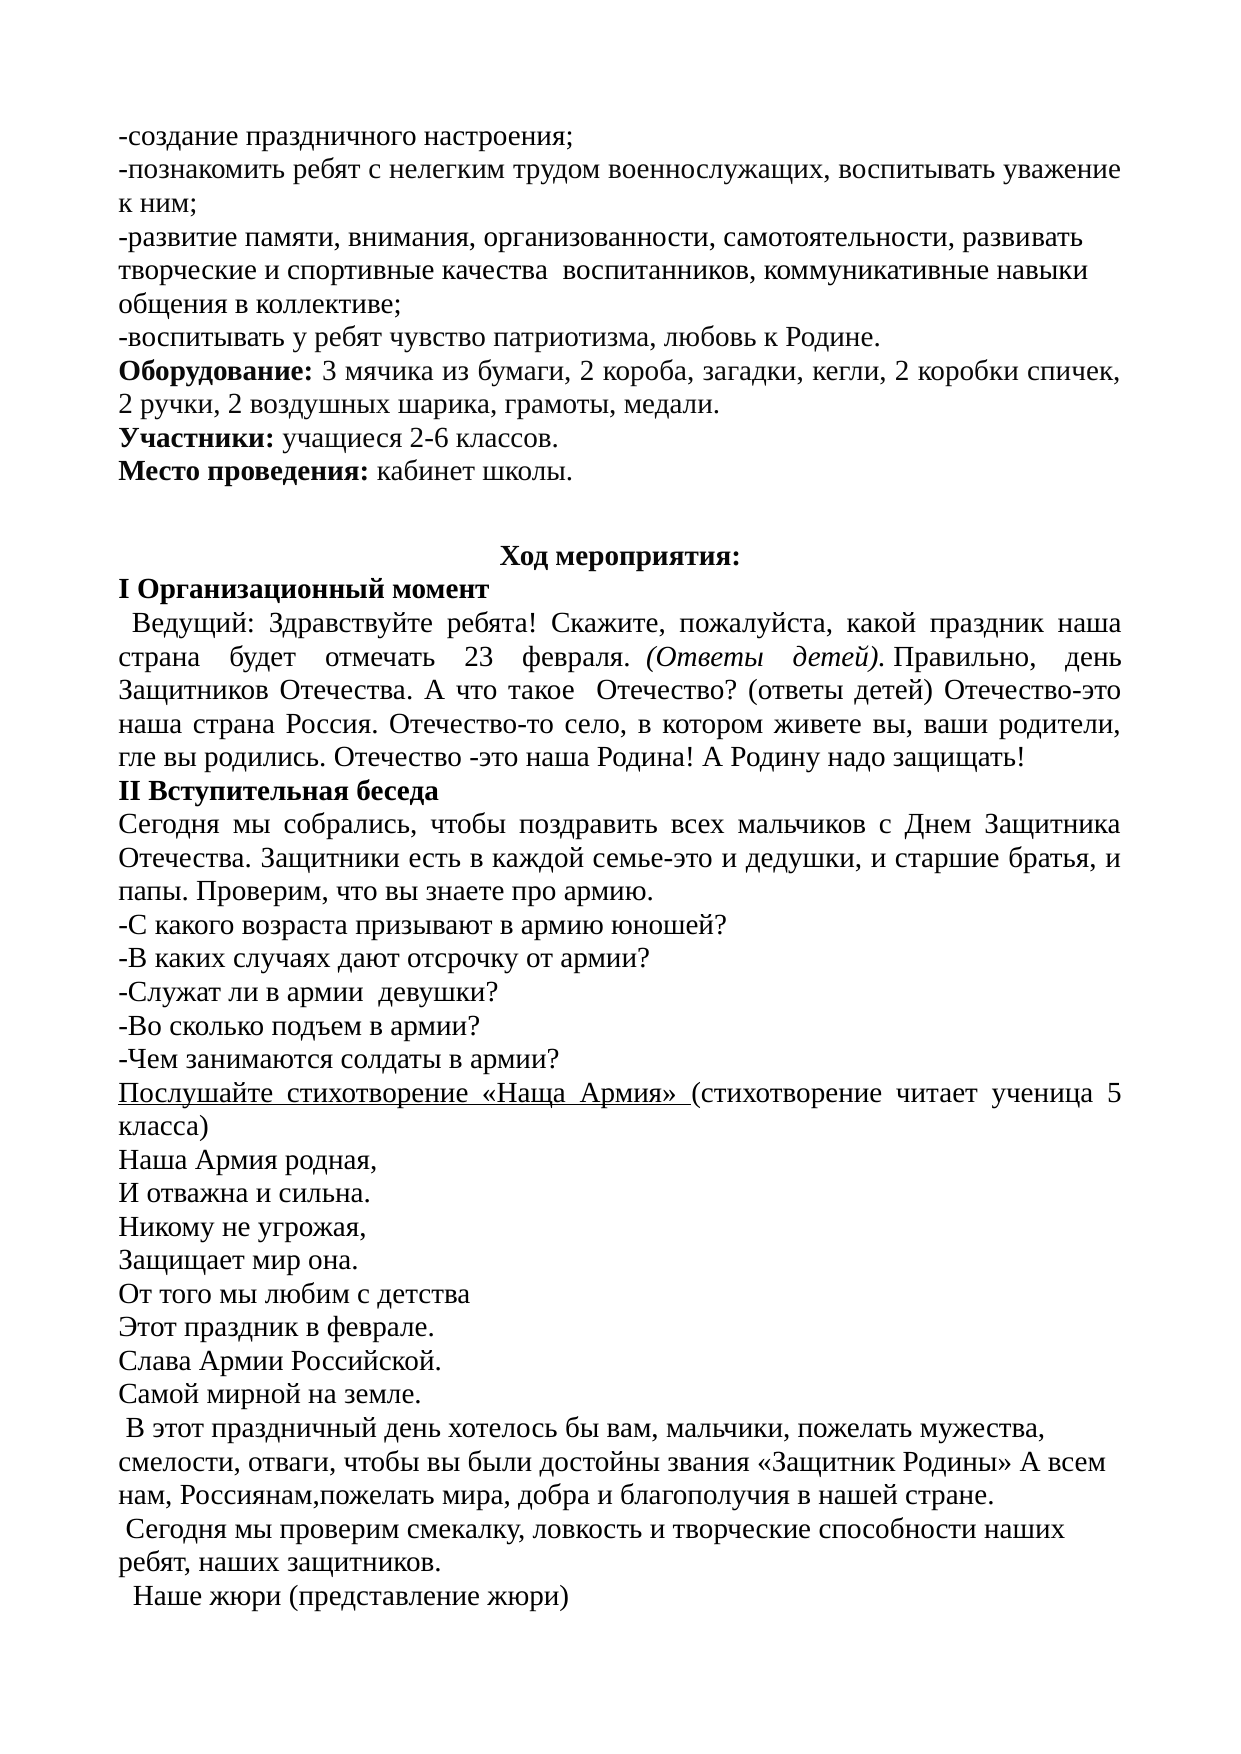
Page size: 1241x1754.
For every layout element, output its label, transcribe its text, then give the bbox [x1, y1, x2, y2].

text Сегодня мы собрались, чтобы поздравить всех мальчиков с Днем Защитника Отечества. Защитники есть в каждой семье-это и дедушки, и старшие братья, и папы. Проверим, что вы знаете про армию. [118, 806, 1122, 907]
text Ведущий: Здравствуйте ребята! Скажите, пожалуйста, какой праздник наша страна будет отмечать 23 февраля. (Ответы детей). Правильно, день Защитников Отечества. А что такое Отечество? (ответы детей) Отечество-это наша страна Россия. Отечество-то село, в котором живете вы, ваши родители, гле вы родились. Отечество -это наша Родина! А Родину надо защищать! [118, 605, 1122, 773]
text В этот праздничный день хотелось бы вам, мальчики, пожелать мужества, смелости, отваги, чтобы вы были достойны звания «Защитник Родины» А всем нам, Россиянам,пожелать мира, добра и благополучия в нашей стране. [118, 1410, 1122, 1511]
text -Во сколько подъем в армии? [118, 1008, 1122, 1041]
text -Чем занимаются солдаты в армии? [118, 1041, 1122, 1075]
text Наша Армия родная, И отважна и сильна. Никому не угрожая, Защищает мир она. От того мы любим с детства Этот праздник в феврале. Слава Армии Российской. Самой мирной на земле. [118, 1142, 1122, 1410]
text -Служат ли в армии девушки? [118, 974, 1122, 1008]
text -создание праздничного настроения; [118, 118, 1122, 152]
subtitle Ход мероприятия: [118, 538, 1122, 572]
text I Организационный момент [118, 572, 1122, 605]
text -воспитывать у ребят чувство патриотизма, любовь к Родине. [118, 319, 1122, 353]
text -С какого возраста призывают в армию юношей? [118, 907, 1122, 941]
text II Вступительная беседа [118, 773, 1122, 806]
text Участники: учащиеся 2-6 классов. [118, 420, 1122, 453]
text -познакомить ребят с нелегким трудом военнослужащих, воспитывать уважение к ним; [118, 152, 1122, 219]
text Наше жюри (представление жюри) [118, 1578, 1122, 1611]
subtitle Оборудование: 3 мячика из бумаги, 2 короба, загадки, кегли, 2 коробки спичек, 2 ручки, 2 воздушных шарика, грамоты, медали. [118, 353, 1122, 420]
text Сегодня мы проверим смекалку, ловкость и творческие способности наших ребят, наших защитников. [118, 1511, 1122, 1578]
text -В каких случаях дают отсрочку от армии? [118, 941, 1122, 974]
text Место проведения: кабинет школы. [118, 453, 1122, 487]
text -развитие памяти, внимания, организованности, самотоятельности, развивать творческие и спортивные качества воспитанников, коммуникативные навыки общения в коллективе; [118, 219, 1122, 319]
text Послушайте стихотворение «Наща Армия» (стихотворение читает ученица 5 класса) [118, 1075, 1122, 1142]
